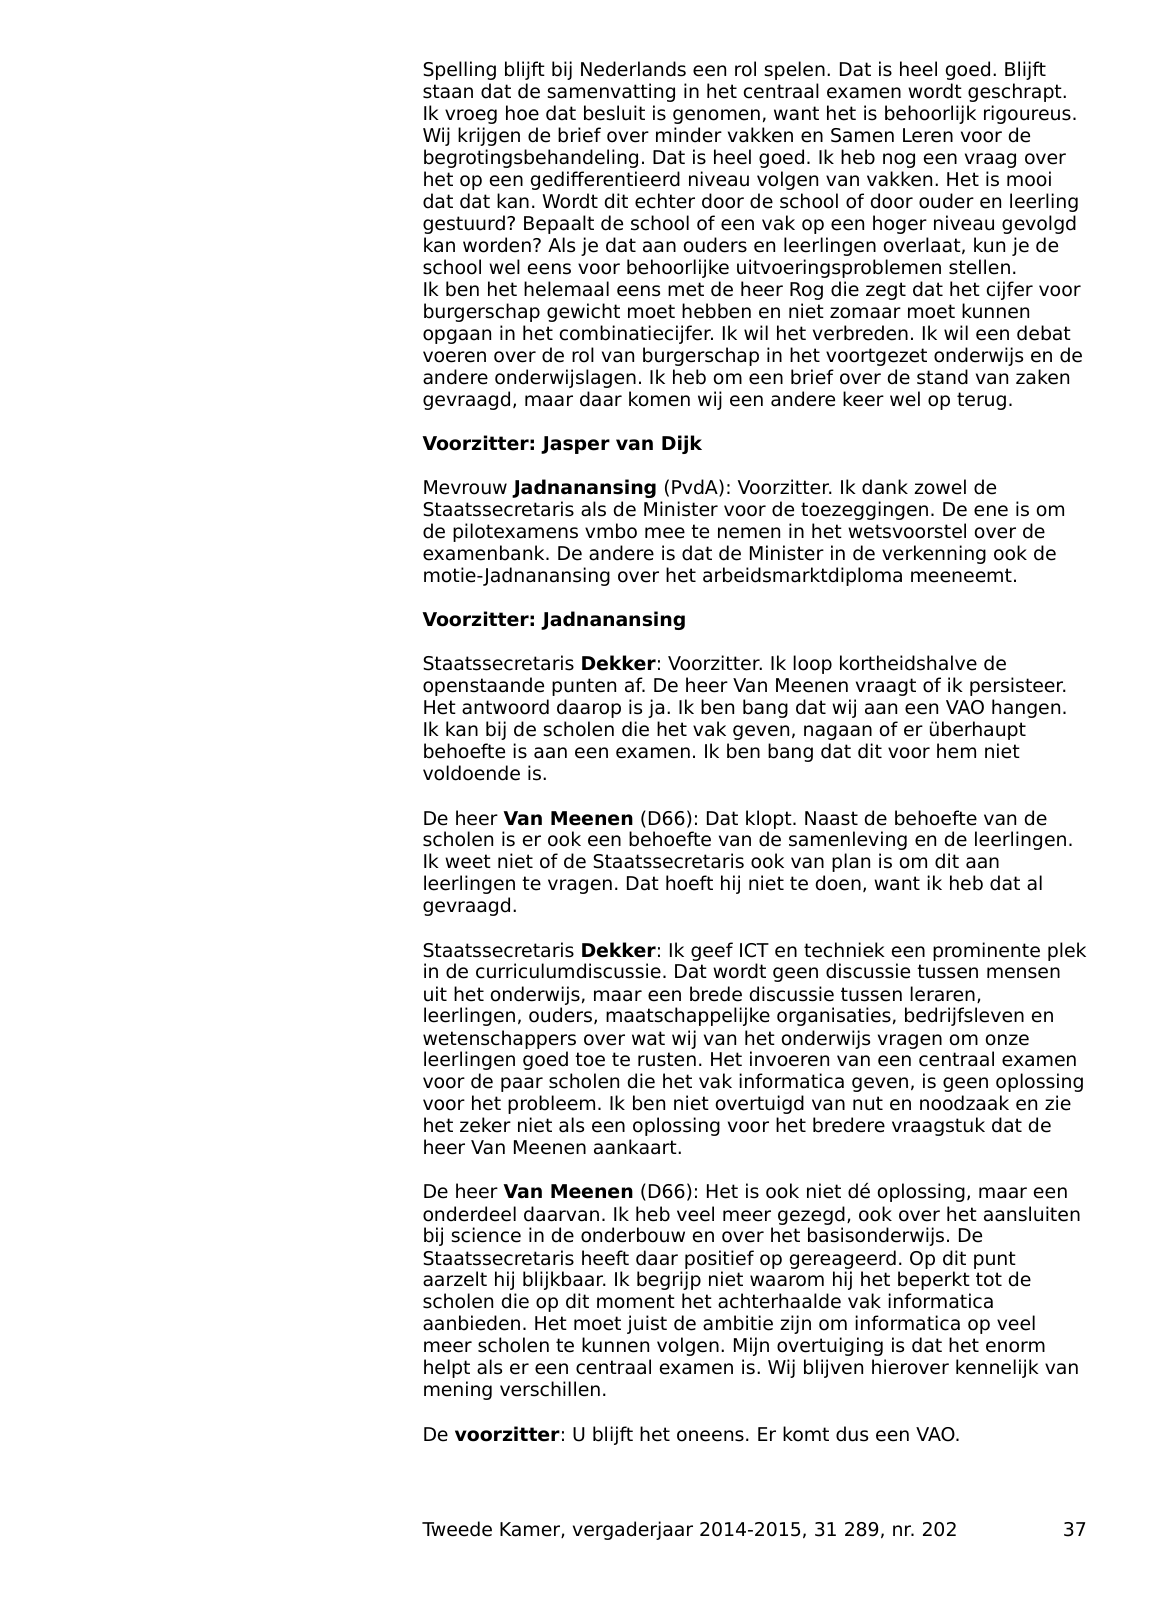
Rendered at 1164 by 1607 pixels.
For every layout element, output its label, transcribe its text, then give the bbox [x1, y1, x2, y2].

text De heer Van Meenen (D66): Het is ook niet dé oplossing, maar een onderdeel daarvan. Ik heb veel meer gezegd, ook over het aansluiten bij science in de onderbouw en over het basisonderwijs. De Staatssecretaris heeft daar positief op gereageerd. Op dit punt aarzelt hij blijkbaar. Ik begrijp niet waarom hij het beperkt tot de scholen die op dit moment het achterhaalde vak informatica aanbieden. Het moet juist de ambitie zijn om informatica op veel meer scholen te kunnen volgen. Mijn overtuiging is dat het enorm helpt als er een centraal examen is. Wij blijven hierover kennelijk van mening verschillen. [422, 1181, 1087, 1401]
text Ik ben het helemaal eens met de heer Rog die zegt dat het cijfer voor burgerschap gewicht moet hebben en niet zomaar moet kunnen opgaan in het combinatiecijfer. Ik wil het verbreden. Ik wil een debat voeren over de rol van burgerschap in het voortgezet onderwijs en de andere onderwijslagen. Ik heb om een brief over de stand van zaken gevraagd, maar daar komen wij een andere keer wel op terug. [422, 279, 1087, 411]
text De voorzitter: U blijft het oneens. Er komt dus een VAO. [422, 1423, 1087, 1445]
text Staatssecretaris Dekker: Ik geef ICT en techniek een prominente plek in de curriculumdiscussie. Dat wordt geen discussie tussen mensen uit het onderwijs, maar een brede discussie tussen leraren, leerlingen, ouders, maatschappelijke organisaties, bedrijfsleven en wetenschappers over wat wij van het onderwijs vragen om onze leerlingen goed toe te rusten. Het invoeren van een centraal examen voor de paar scholen die het vak informatica geven, is geen oplossing voor het probleem. Ik ben niet overtuigd van nut en noodzaak en zie het zeker niet als een oplossing voor het bredere vraagstuk dat de heer Van Meenen aankaart. [422, 939, 1087, 1159]
text De heer Van Meenen (D66): Dat klopt. Naast de behoefte van de scholen is er ook een behoefte van de samenleving en de leerlingen. Ik weet niet of de Staatssecretaris ook van plan is om dit aan leerlingen te vragen. Dat hoeft hij niet te doen, want ik heb dat al gevraagd. [422, 807, 1087, 917]
text Spelling blijft bij Nederlands een rol spelen. Dat is heel goed. Blijft staan dat de samenvatting in het centraal examen wordt geschrapt. Ik vroeg hoe dat besluit is genomen, want het is behoorlijk rigoureus. [422, 59, 1087, 125]
subtitle Voorzitter: Jadnanansing [422, 609, 1087, 631]
text Staatssecretaris Dekker: Voorzitter. Ik loop kortheidshalve de openstaande punten af. De heer Van Meenen vraagt of ik persisteer. Het antwoord daarop is ja. Ik ben bang dat wij aan een VAO hangen. Ik kan bij de scholen die het vak geven, nagaan of er überhaupt behoefte is aan een examen. Ik ben bang dat dit voor hem niet voldoende is. [422, 653, 1087, 785]
text Mevrouw Jadnanansing (PvdA): Voorzitter. Ik dank zowel de Staatssecretaris als de Minister voor de toezeggingen. De ene is om de pilotexamens vmbo mee te nemen in het wetsvoorstel over de examenbank. De andere is dat de Minister in de verkenning ook de motie-Jadnanansing over het arbeidsmarktdiploma meeneemt. [422, 477, 1087, 587]
subtitle Voorzitter: Jasper van Dijk [422, 433, 1087, 455]
text Wij krijgen de brief over minder vakken en Samen Leren voor de begrotingsbehandeling. Dat is heel goed. Ik heb nog een vraag over het op een gedifferentieerd niveau volgen van vakken. Het is mooi dat dat kan. Wordt dit echter door de school of door ouder en leerling gestuurd? Bepaalt de school of een vak op een hoger niveau gevolgd kan worden? Als je dat aan ouders en leerlingen overlaat, kun je de school wel eens voor behoorlijke uitvoeringsproblemen stellen. [422, 125, 1087, 279]
